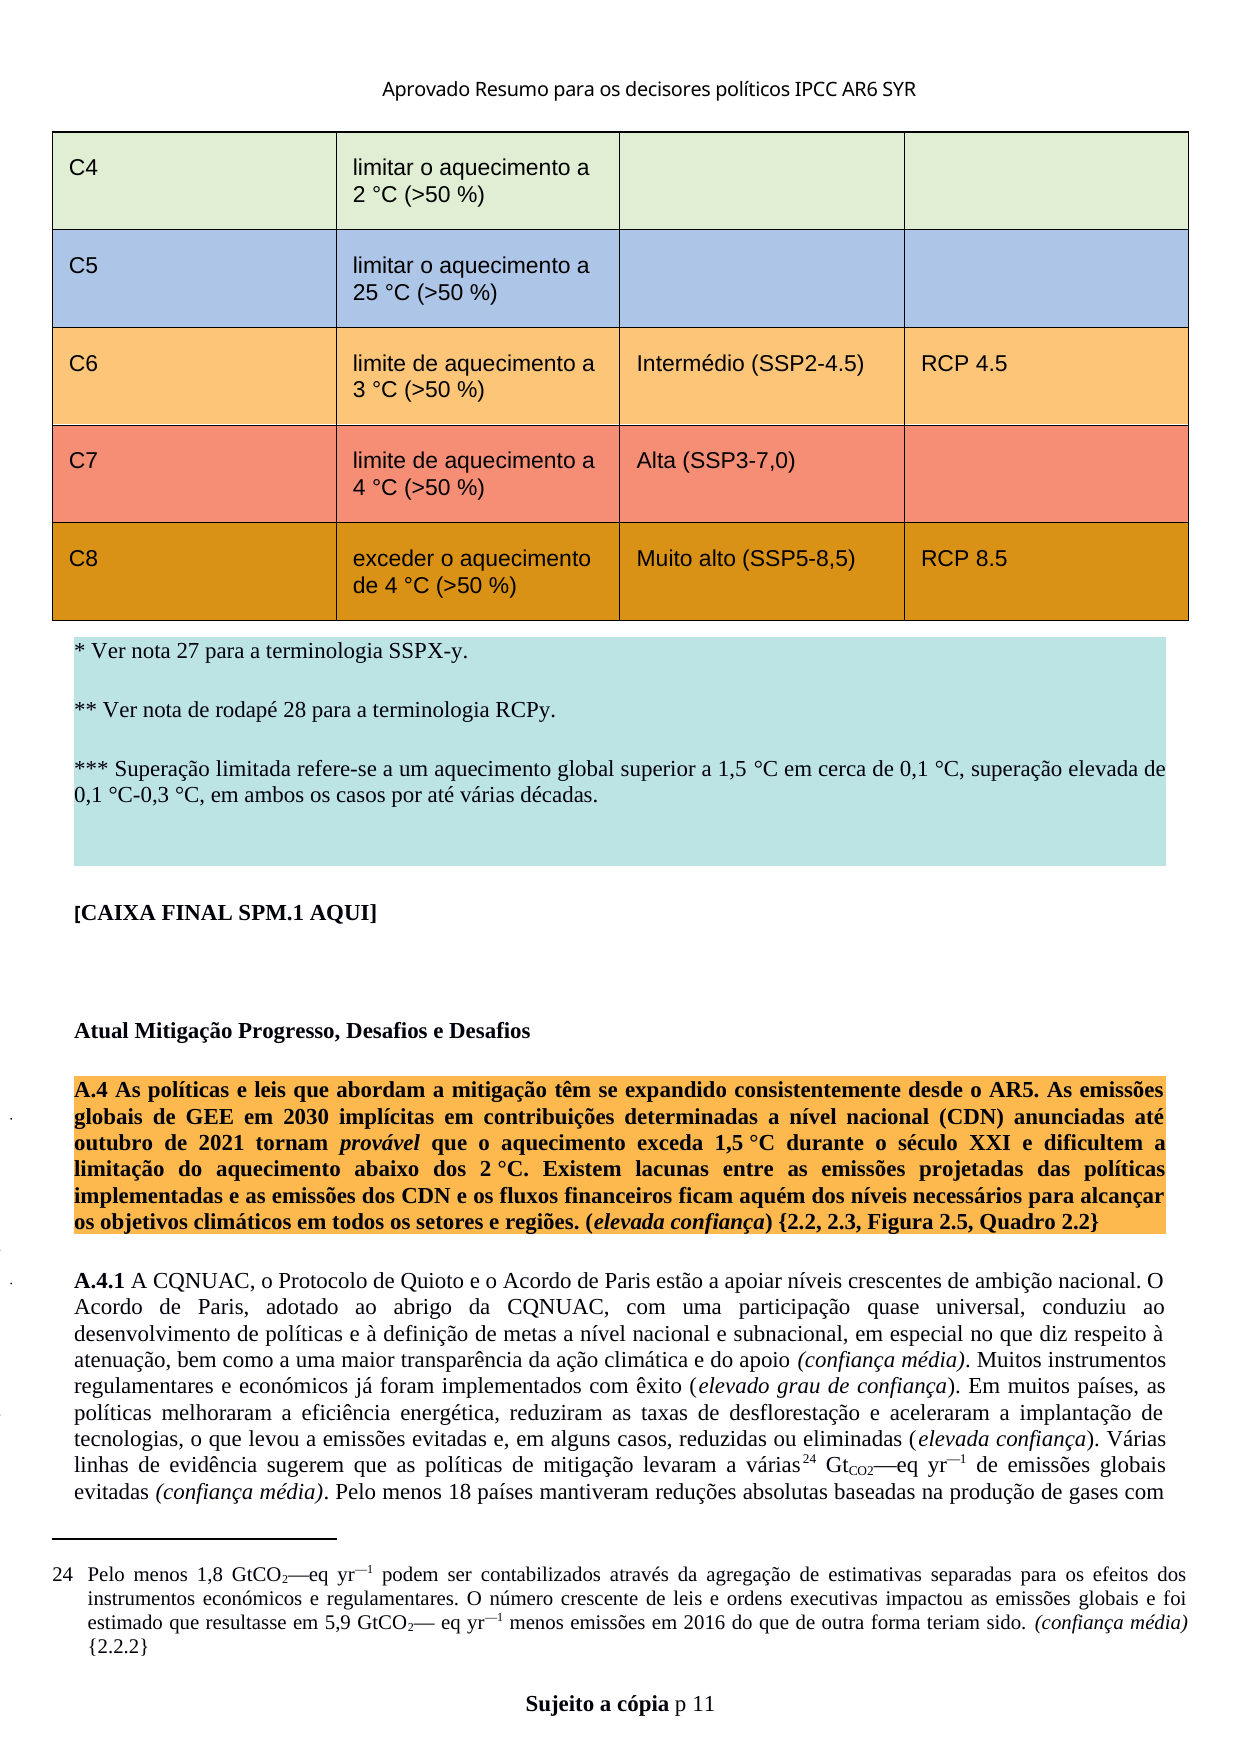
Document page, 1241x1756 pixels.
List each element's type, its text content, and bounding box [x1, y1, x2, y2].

table_cell [620, 133, 904, 229]
table_cell [905, 230, 1188, 327]
text A.4 As políticas e leis que abordam a mitigação têm se expandido consistentemente desde o AR5. As emissões globais de GEE em 2030 implícitas em contribuições determinadas a nível nacional (CDN) anunciadas até outubro de 2021 tornam provável que o aquecimento exceda 1,5 °C durante o século XXI e dificultem a limitação do aquecimento abaixo dos 2 °C. Existem lacunas entre as emissões projetadas das políticas implementadas e as emissões dos CDN e os fluxos financeiros ficam aquém dos níveis necessários para alcançar os objetivos climáticos em todos os setores e regiões. (elevada confiança) {2.2, 2.3, Figura 2.5, Quadro 2.2} [74, 1076, 1166, 1234]
table_cell [905, 133, 1188, 229]
table_cell Muito alto (SSP5-8,5) [620, 523, 904, 620]
table_cell C4 [53, 133, 336, 229]
table_cell limitar o aquecimento a 2 °C (>50 %) [337, 133, 619, 229]
text [CAIXA FINAL SPM.1 AQUI] [74, 899, 1166, 926]
table_cell C6 [53, 328, 336, 424]
table_cell C7 [53, 426, 336, 522]
text A.4.1 A CQNUAC, o Protocolo de Quioto e o Acordo de Paris estão a apoiar níveis crescentes de ambição nacional. O Acordo de Paris, adotado ao abrigo da CQNUAC, com uma participação quase universal, conduziu ao desenvolvimento de políticas e à definição de metas a nível nacional e subnacional, em especial no que diz respeito à atenuação, bem como a uma maior transparência da ação climática e do apoio (confiança média). Muitos instrumentos regulamentares e económicos já foram implementados com êxito (elevado grau de confiança). Em muitos países, as políticas melhoraram a eficiência energética, reduziram as taxas de desflorestação e aceleraram a implantação de tecnologias, o que levou a emissões evitadas e, em alguns casos, reduzidas ou eliminadas (elevada confiança). Várias linhas de evidência sugerem que as políticas de mitigação levaram a várias GtCO2—eq yr—1 de emissões globais evitadas (confiança média). Pelo menos 18 países mantiveram reduções absolutas baseadas na produção de gases com [74, 1267, 1166, 1504]
table_cell C5 [53, 230, 336, 327]
table_cell Intermédio (SSP2-4.5) [620, 328, 904, 424]
table_cell C8 [53, 523, 336, 620]
text Atual Mitigação Progresso, Desafios e Desafios [74, 1017, 1166, 1044]
text *** Superação limitada refere-se a um aquecimento global superior a 1,5 °C em cerca de 0,1 °C, superação elevada de 0,1 °C-0,3 °C, em ambos os casos por até várias décadas. [74, 755, 1166, 808]
table_cell [905, 426, 1188, 522]
table_cell exceder o aquecimento de 4 °C (>50 %) [337, 523, 619, 620]
table_cell limitar o aquecimento a 25 °C (>50 %) [337, 230, 619, 327]
table_cell limite de aquecimento a 4 °C (>50 %) [337, 426, 619, 522]
table_cell Alta (SSP3-7,0) [620, 426, 904, 522]
table_cell RCP 4.5 [905, 328, 1188, 424]
table_cell limite de aquecimento a 3 °C (>50 %) [337, 328, 619, 424]
table_cell RCP 8.5 [905, 523, 1188, 620]
text Pelo menos 1,8 GtCO2—eq yr—1 podem ser contabilizados através da agregação de estimativas separadas para os efeitos dos instrumentos económicos e regulamentares. O número crescente de leis e ordens executivas impactou as emissões globais e foi estimado que resultasse em 5,9 GtCO2— eq yr—1 menos emissões em 2016 do que de outra forma teriam sido. (confiança média) {2.2.2} [52, 1562, 1188, 1658]
table_cell [620, 230, 904, 327]
text * Ver nota 27 para a terminologia SSPX-y. [74, 637, 1166, 663]
text ** Ver nota de rodapé 28 para a terminologia RCPy. [74, 696, 1166, 722]
